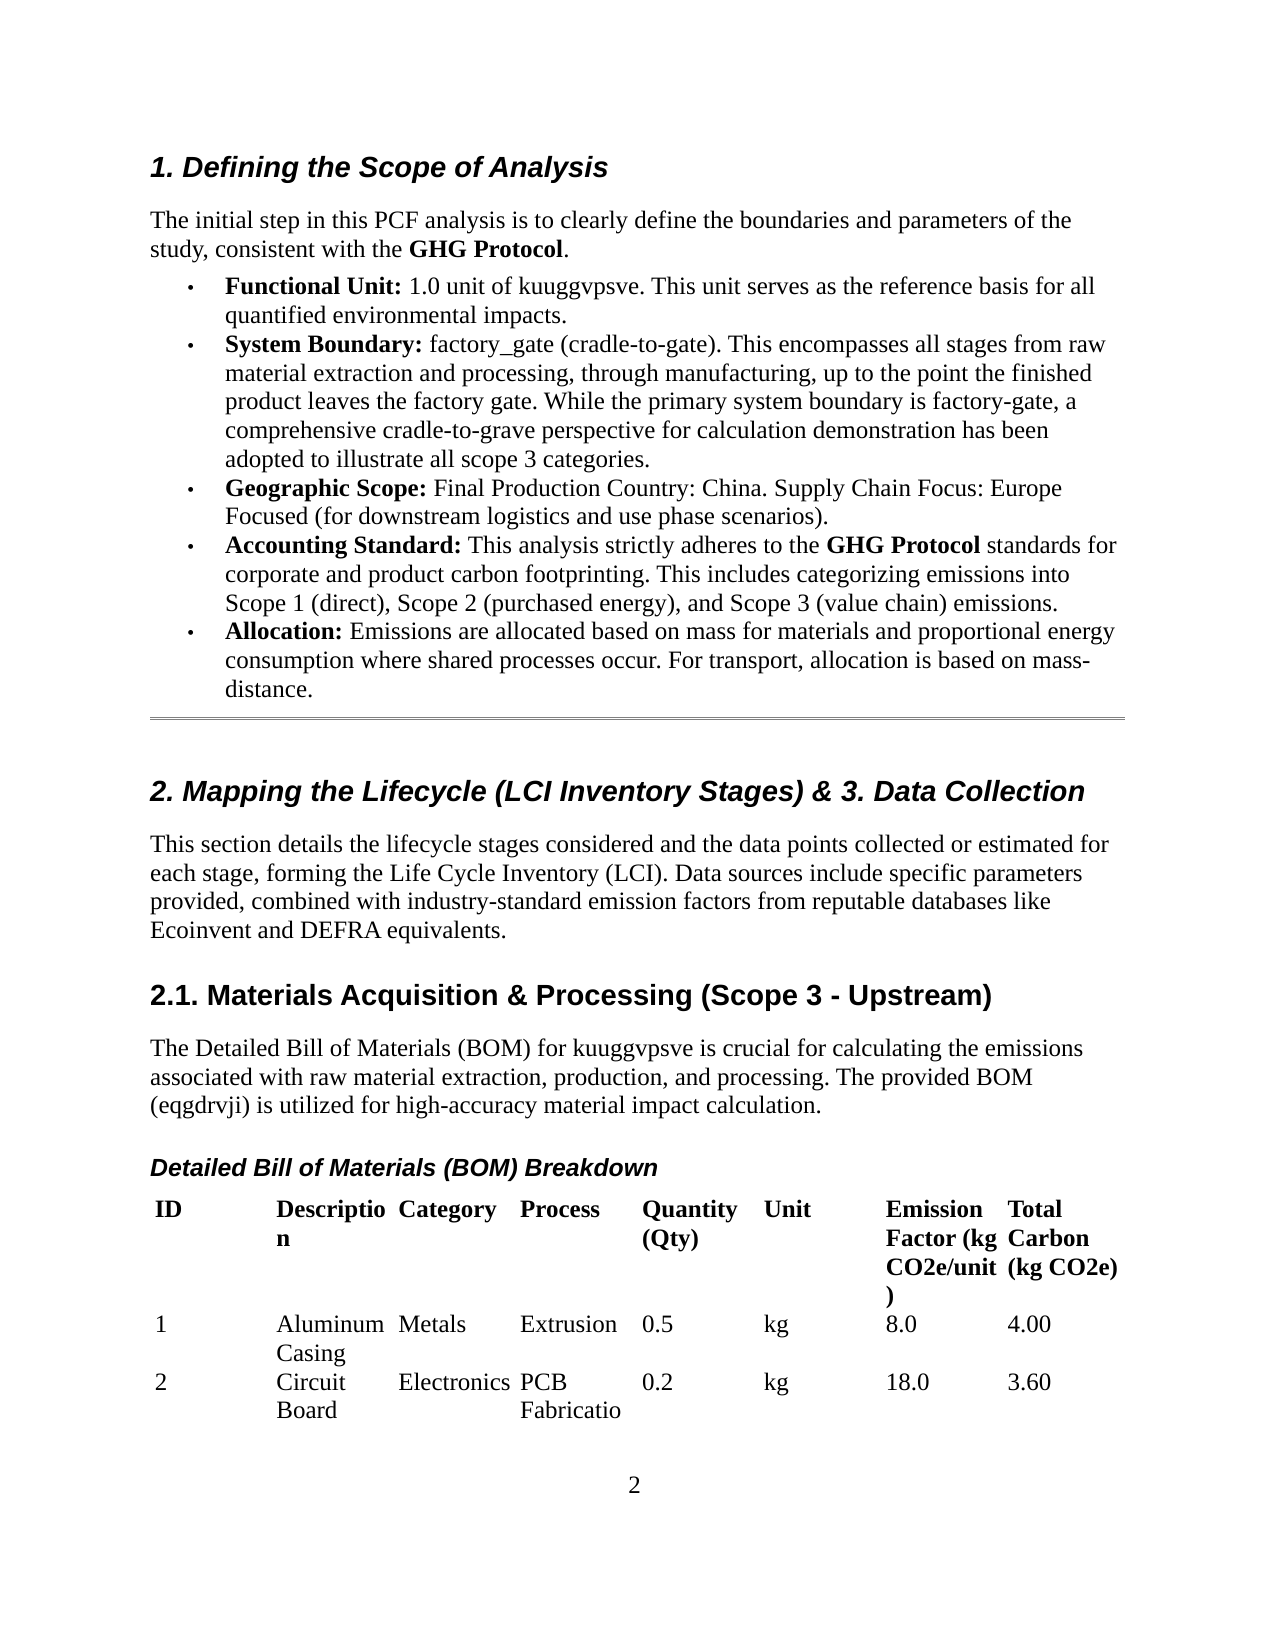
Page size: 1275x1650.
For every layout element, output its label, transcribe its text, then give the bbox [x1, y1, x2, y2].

text This section details the lifecycle stages considered and the data points collected or estimated for each stage, forming the Life Cycle Inventory (LCI). Data sources include specific parameters provided, combined with industry-standard emission factors from reputable databases like Ecoinvent and DEFRA equivalents. [150, 829, 1125, 944]
table_header Description [272, 1194, 394, 1309]
table_cell 0.5 [638, 1309, 759, 1367]
table_header Unit [759, 1194, 881, 1309]
table_header ID [150, 1194, 272, 1309]
table_cell kg [759, 1367, 881, 1424]
table_cell Circuit Board [272, 1367, 394, 1424]
table_header Quantity (Qty) [638, 1194, 759, 1309]
table_header Emission Factor (kg CO2e/unit) [881, 1194, 1003, 1309]
list Geographic Scope: Final Production Country: China. Supply Chain Focus: Europe Focused (for downstream logistics and use phase scenarios). [187, 473, 1125, 530]
text The Detailed Bill of Materials (BOM) for kuuggvpsve is crucial for calculating the emissions associated with raw material extraction, production, and processing. The provided BOM (eqgdrvji) is utilized for high-accuracy material impact calculation. [150, 1033, 1125, 1119]
list Functional Unit: 1.0 unit of kuuggvpsve. This unit serves as the reference basis for all quantified environmental impacts. [187, 271, 1125, 329]
list Accounting Standard: This analysis strictly adheres to the GHG Protocol standards for corporate and product carbon footprinting. This includes categorizing emissions into Scope 1 (direct), Scope 2 (purchased energy), and Scope 3 (value chain) emissions. [187, 530, 1125, 616]
table_cell 1 [150, 1309, 272, 1367]
table_cell 18.0 [881, 1367, 1003, 1424]
table_cell 3.60 [1003, 1367, 1125, 1424]
subtitle 2. Mapping the Lifecycle (LCI Inventory Stages) & 3. Data Collection [150, 774, 1125, 807]
table_cell 8.0 [881, 1309, 1003, 1367]
text The initial step in this PCF analysis is to clearly define the boundaries and parameters of the study, consistent with the GHG Protocol. [150, 205, 1125, 262]
subtitle Detailed Bill of Materials (BOM) Breakdown [150, 1153, 1125, 1182]
table_cell Aluminum Casing [272, 1309, 394, 1367]
table_cell Extrusion [516, 1309, 637, 1367]
table_cell 0.2 [638, 1367, 759, 1424]
table_header Category [394, 1194, 516, 1309]
table_cell PCB Fabricatio [516, 1367, 637, 1424]
table_header Process [516, 1194, 637, 1309]
list System Boundary: factory_gate (cradle-to-gate). This encompasses all stages from raw material extraction and processing, through manufacturing, up to the point the finished product leaves the factory gate. While the primary system boundary is factory-gate, a comprehensive cradle-to-grave perspective for calculation demonstration has been adopted to illustrate all scope 3 categories. [187, 329, 1125, 473]
table_cell 4.00 [1003, 1309, 1125, 1367]
table_cell Metals [394, 1309, 516, 1367]
list Allocation: Emissions are allocated based on mass for materials and proportional energy consumption where shared processes occur. For transport, allocation is based on mass-distance. [187, 616, 1125, 703]
table_header Total Carbon (kg CO2e) [1003, 1194, 1125, 1309]
table_cell Electronics [394, 1367, 516, 1424]
subtitle 1. Defining the Scope of Analysis [150, 150, 1125, 183]
table_cell kg [759, 1309, 881, 1367]
subtitle 2.1. Materials Acquisition & Processing (Scope 3 - Upstream) [150, 978, 1125, 1011]
table_cell 2 [150, 1367, 272, 1424]
